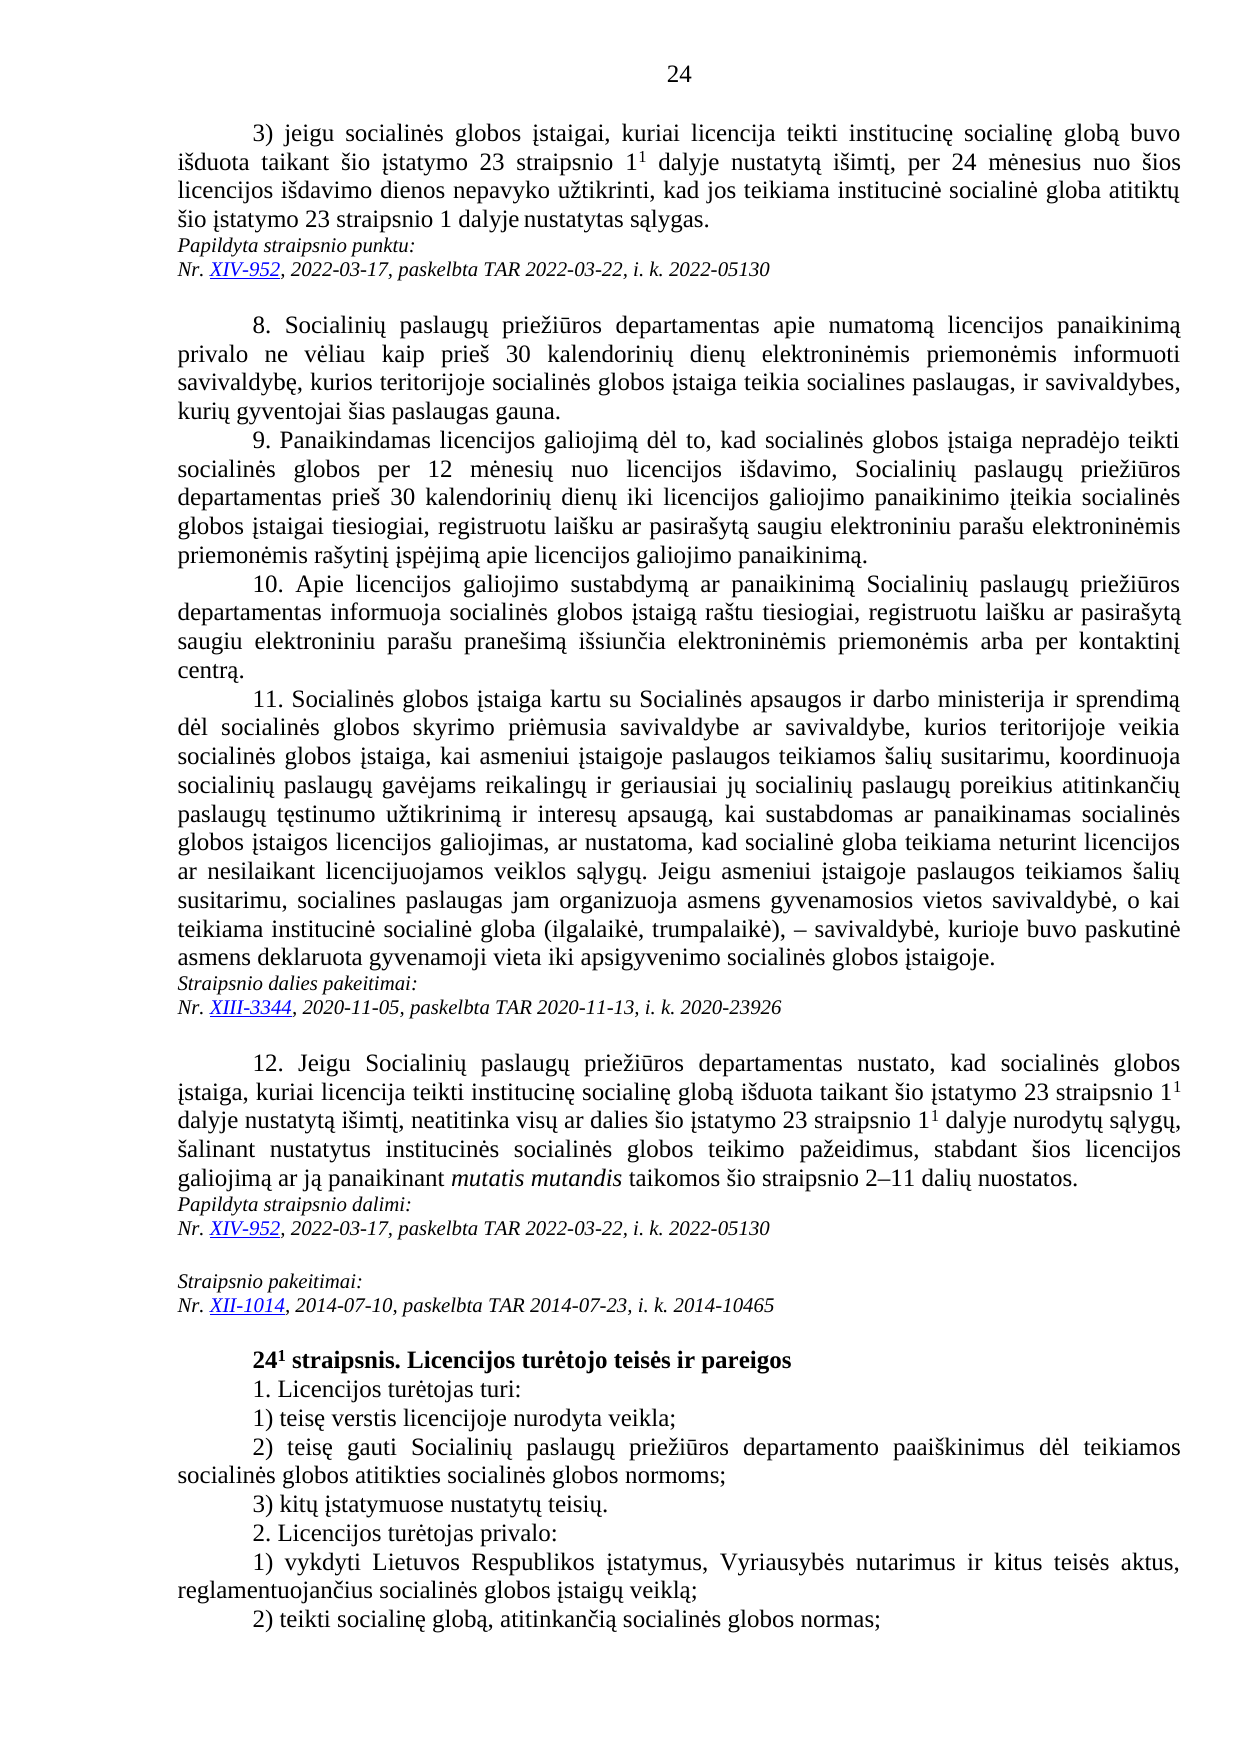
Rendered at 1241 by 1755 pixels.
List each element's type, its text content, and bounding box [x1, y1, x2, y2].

text 11. Socialinės globos įstaiga kartu su Socialinės apsaugos ir darbo ministerija ir sprendimą dėl socialinės globos skyrimo priėmusia savivaldybe ar savivaldybe, kurios teritorijoje veikia socialinės globos įstaiga, kai asmeniui įstaigoje paslaugos teikiamos šalių susitarimu, koordinuoja socialinių paslaugų gavėjams reikalingų ir geriausiai jų socialinių paslaugų poreikius atitinkančių paslaugų tęstinumo užtikrinimą ir interesų apsaugą, kai sustabdomas ar panaikinamas socialinės globos įstaigos licencijos galiojimas, ar nustatoma, kad socialinė globa teikiama neturint licencijos ar nesilaikant licencijuojamos veiklos sąlygų. Jeigu asmeniui įstaigoje paslaugos teikiamos šalių susitarimu, socialines paslaugas jam organizuoja asmens gyvenamosios vietos savivaldybė, o kai teikiama institucinė socialinė globa (ilgalaikė, trumpalaikė), – savivaldybė, kurioje buvo paskutinė asmens deklaruota gyvenamoji vieta iki apsigyvenimo socialinės globos įstaigoje. [177, 684, 1181, 971]
text 2. Licencijos turėtojas privalo: [177, 1518, 1181, 1547]
text 3) jeigu socialinės globos įstaigai, kuriai licencija teikti institucinę socialinę globą buvo išduota taikant šio įstatymo 23 straipsnio 11 dalyje nustatytą išimtį, per 24 mėnesius nuo šios licencijos išdavimo dienos nepavyko užtikrinti, kad jos teikiama institucinė socialinė globa atitiktų šio įstatymo 23 straipsnio 1 dalyje nustatytas sąlygas. [177, 118, 1181, 233]
text 2) teisę gauti Socialinių paslaugų priežiūros departamento paaiškinimus dėl teikiamos socialinės globos atitikties socialinės globos normoms; [177, 1432, 1181, 1489]
text Straipsnio dalies pakeitimai: [177, 971, 1181, 995]
text 9. Panaikindamas licencijos galiojimą dėl to, kad socialinės globos įstaiga nepradėjo teikti socialinės globos per 12 mėnesių nuo licencijos išdavimo, Socialinių paslaugų priežiūros departamentas prieš 30 kalendorinių dienų iki licencijos galiojimo panaikinimo įteikia socialinės globos įstaigai tiesiogiai, registruotu laišku ar pasirašytą saugiu elektroniniu parašu elektroninėmis priemonėmis rašytinį įspėjimą apie licencijos galiojimo panaikinimą. [177, 425, 1181, 569]
text Nr. XIV-952, 2022-03-17, paskelbta TAR 2022-03-22, i. k. 2022-05130 [177, 257, 1181, 281]
text 2) teikti socialinę globą, atitinkančią socialinės globos normas; [177, 1604, 1181, 1633]
text Nr. XII-1014, 2014-07-10, paskelbta TAR 2014-07-23, i. k. 2014-10465 [177, 1293, 1181, 1317]
text 10. Apie licencijos galiojimo sustabdymą ar panaikinimą Socialinių paslaugų priežiūros departamentas informuoja socialinės globos įstaigą raštu tiesiogiai, registruotu laišku ar pasirašytą saugiu elektroniniu parašu pranešimą išsiunčia elektroninėmis priemonėmis arba per kontaktinį centrą. [177, 569, 1181, 684]
text 12. Jeigu Socialinių paslaugų priežiūros departamentas nustato, kad socialinės globos įstaiga, kuriai licencija teikti institucinę socialinę globą išduota taikant šio įstatymo 23 straipsnio 11 dalyje nustatytą išimtį, neatitinka visų ar dalies šio įstatymo 23 straipsnio 11 dalyje nurodytų sąlygų, šalinant nustatytus institucinės socialinės globos teikimo pažeidimus, stabdant šios licencijos galiojimą ar ją panaikinant mutatis mutandis taikomos šio straipsnio 2–11 dalių nuostatos. [177, 1048, 1181, 1192]
text Nr. XIV-952, 2022-03-17, paskelbta TAR 2022-03-22, i. k. 2022-05130 [177, 1216, 1181, 1240]
text Nr. XIII-3344, 2020-11-05, paskelbta TAR 2020-11-13, i. k. 2020-23926 [177, 995, 1181, 1019]
text Papildyta straipsnio dalimi: [177, 1192, 1181, 1216]
text 3) kitų įstatymuose nustatytų teisių. [177, 1489, 1181, 1518]
text 1) teisę verstis licencijoje nurodyta veikla; [177, 1403, 1181, 1432]
text 8. Socialinių paslaugų priežiūros departamentas apie numatomą licencijos panaikinimą privalo ne vėliau kaip prieš 30 kalendorinių dienų elektroninėmis priemonėmis informuoti savivaldybę, kurios teritorijoje socialinės globos įstaiga teikia socialines paslaugas, ir savivaldybes, kurių gyventojai šias paslaugas gauna. [177, 310, 1181, 425]
text Papildyta straipsnio punktu: [177, 233, 1181, 257]
text Straipsnio pakeitimai: [177, 1269, 1181, 1293]
text 1. Licencijos turėtojas turi: [177, 1374, 1181, 1403]
text 1) vykdyti Lietuvos Respublikos įstatymus, Vyriausybės nutarimus ir kitus teisės aktus, reglamentuojančius socialinės globos įstaigų veiklą; [177, 1547, 1181, 1604]
text 241 straipsnis. Licencijos turėtojo teisės ir pareigos [177, 1346, 1181, 1374]
